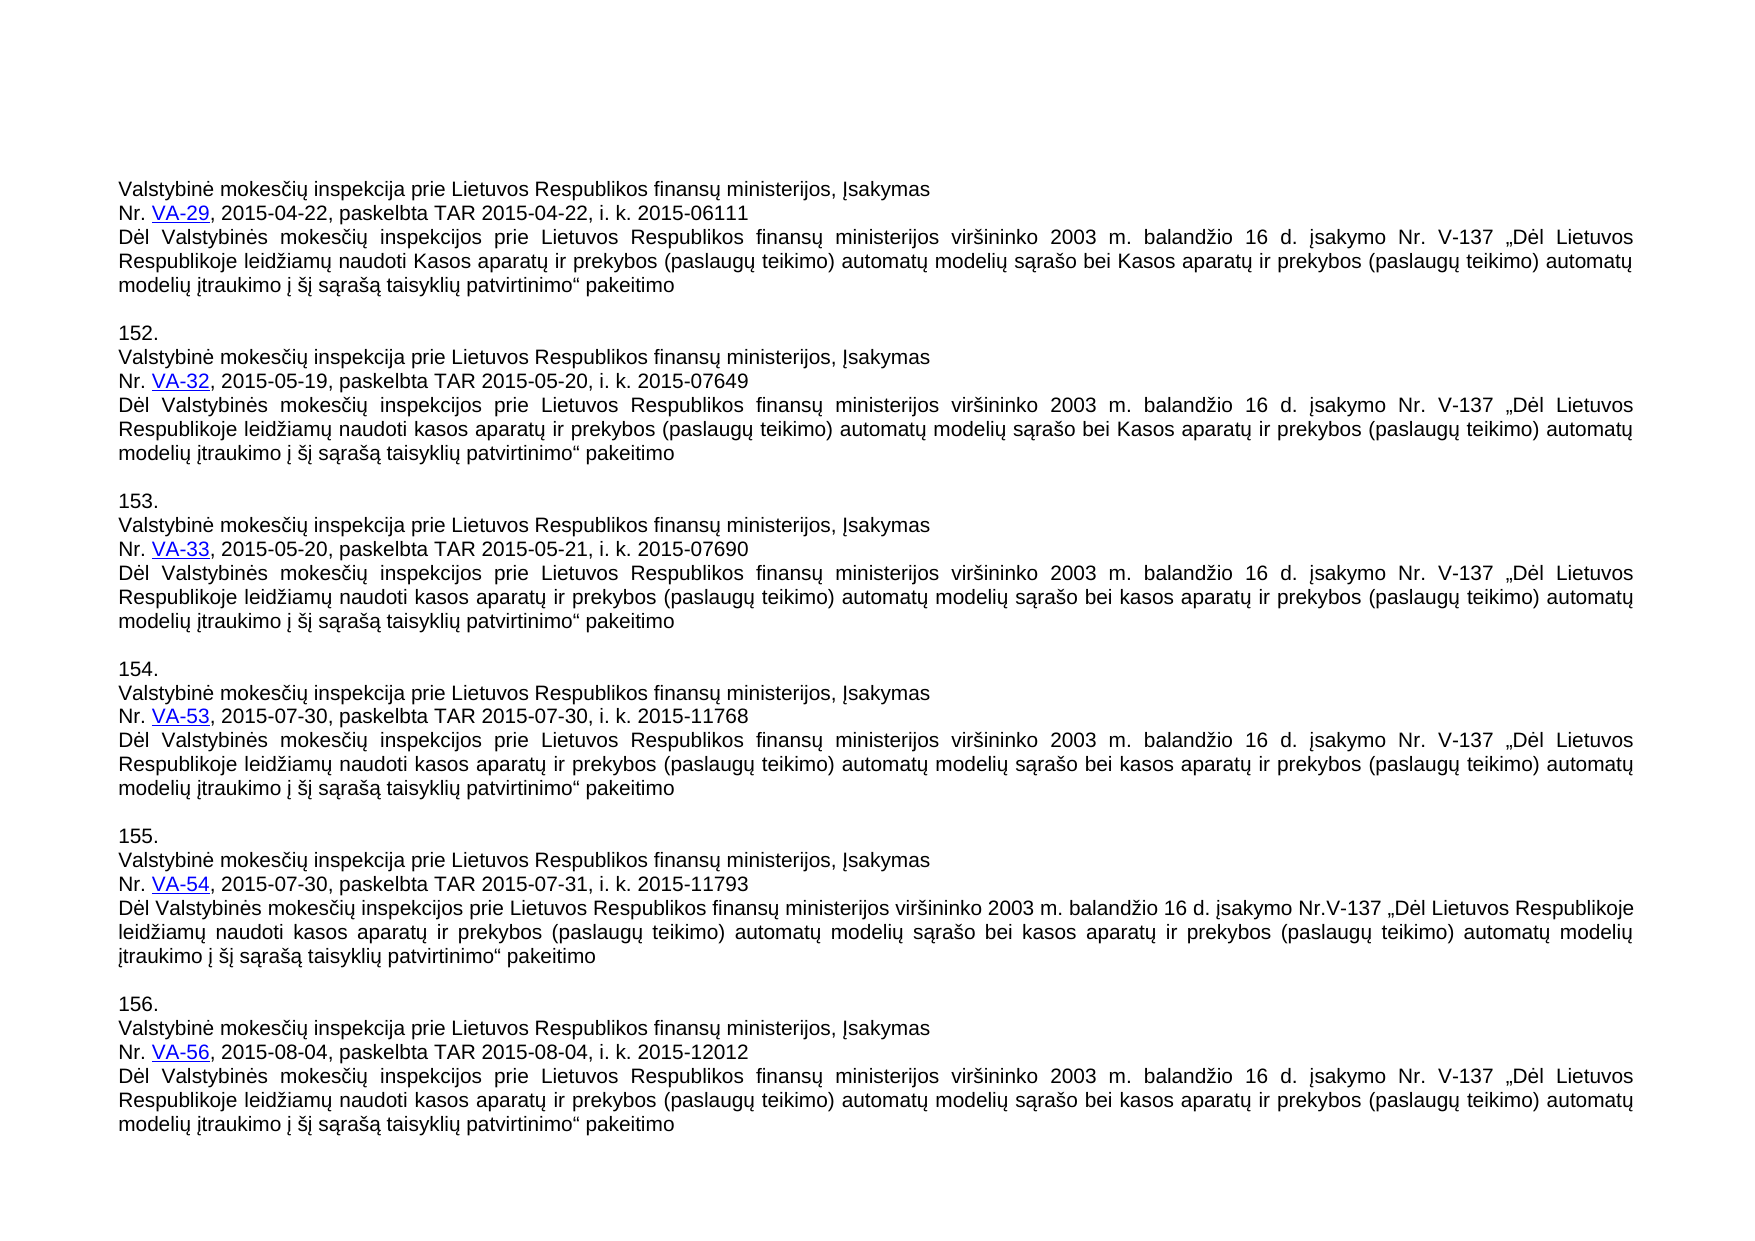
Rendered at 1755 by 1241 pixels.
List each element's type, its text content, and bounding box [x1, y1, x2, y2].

text Valstybinė mokesčių inspekcija prie Lietuvos Respublikos finansų ministerijos, Įsakymas [118, 513, 1636, 537]
text Valstybinė mokesčių inspekcija prie Lietuvos Respublikos finansų ministerijos, Įsakymas [118, 177, 1636, 201]
text Dėl Valstybinės mokesčių inspekcijos prie Lietuvos Respublikos finansų ministerijos viršininko 2003 m. balandžio 16 d. įsakymo Nr. V-137 „Dėl Lietuvos Respublikoje leidžiamų naudoti kasos aparatų ir prekybos (paslaugų teikimo) automatų modelių sąrašo bei kasos aparatų ir prekybos (paslaugų teikimo) automatų modelių įtraukimo į šį sąrašą taisyklių patvirtinimo“ pakeitimo [118, 561, 1636, 632]
text Nr. VA-53, 2015-07-30, paskelbta TAR 2015-07-30, i. k. 2015-11768 [118, 704, 1636, 728]
text 153. [118, 489, 1636, 513]
text 154. [118, 656, 1636, 680]
text 155. [118, 824, 1636, 848]
text Nr. VA-33, 2015-05-20, paskelbta TAR 2015-05-21, i. k. 2015-07690 [118, 537, 1636, 561]
text 156. [118, 992, 1636, 1016]
text Dėl Valstybinės mokesčių inspekcijos prie Lietuvos Respublikos finansų ministerijos viršininko 2003 m. balandžio 16 d. įsakymo Nr. V-137 „Dėl Lietuvos Respublikoje leidžiamų naudoti kasos aparatų ir prekybos (paslaugų teikimo) automatų modelių sąrašo bei Kasos aparatų ir prekybos (paslaugų teikimo) automatų modelių įtraukimo į šį sąrašą taisyklių patvirtinimo“ pakeitimo [118, 393, 1636, 465]
text Nr. VA-54, 2015-07-30, paskelbta TAR 2015-07-31, i. k. 2015-11793 [118, 872, 1636, 896]
text Valstybinė mokesčių inspekcija prie Lietuvos Respublikos finansų ministerijos, Įsakymas [118, 680, 1636, 704]
text Nr. VA-32, 2015-05-19, paskelbta TAR 2015-05-20, i. k. 2015-07649 [118, 369, 1636, 393]
text Nr. VA-29, 2015-04-22, paskelbta TAR 2015-04-22, i. k. 2015-06111 [118, 201, 1636, 225]
text Dėl Valstybinės mokesčių inspekcijos prie Lietuvos Respublikos finansų ministerijos viršininko 2003 m. balandžio 16 d. įsakymo Nr. V-137 „Dėl Lietuvos Respublikoje leidžiamų naudoti kasos aparatų ir prekybos (paslaugų teikimo) automatų modelių sąrašo bei kasos aparatų ir prekybos (paslaugų teikimo) automatų modelių įtraukimo į šį sąrašą taisyklių patvirtinimo“ pakeitimo [118, 1064, 1636, 1136]
text Dėl Valstybinės mokesčių inspekcijos prie Lietuvos Respublikos finansų ministerijos viršininko 2003 m. balandžio 16 d. įsakymo Nr. V-137 „Dėl Lietuvos Respublikoje leidžiamų naudoti Kasos aparatų ir prekybos (paslaugų teikimo) automatų modelių sąrašo bei Kasos aparatų ir prekybos (paslaugų teikimo) automatų modelių įtraukimo į šį sąrašą taisyklių patvirtinimo“ pakeitimo [118, 225, 1636, 297]
text Nr. VA-56, 2015-08-04, paskelbta TAR 2015-08-04, i. k. 2015-12012 [118, 1040, 1636, 1064]
text Dėl Valstybinės mokesčių inspekcijos prie Lietuvos Respublikos finansų ministerijos viršininko 2003 m. balandžio 16 d. įsakymo Nr.V-137 „Dėl Lietuvos Respublikoje leidžiamų naudoti kasos aparatų ir prekybos (paslaugų teikimo) automatų modelių sąrašo bei kasos aparatų ir prekybos (paslaugų teikimo) automatų modelių įtraukimo į šį sąrašą taisyklių patvirtinimo“ pakeitimo [118, 896, 1636, 968]
text Valstybinė mokesčių inspekcija prie Lietuvos Respublikos finansų ministerijos, Įsakymas [118, 345, 1636, 369]
text Valstybinė mokesčių inspekcija prie Lietuvos Respublikos finansų ministerijos, Įsakymas [118, 1016, 1636, 1040]
text Valstybinė mokesčių inspekcija prie Lietuvos Respublikos finansų ministerijos, Įsakymas [118, 848, 1636, 872]
text Dėl Valstybinės mokesčių inspekcijos prie Lietuvos Respublikos finansų ministerijos viršininko 2003 m. balandžio 16 d. įsakymo Nr. V-137 „Dėl Lietuvos Respublikoje leidžiamų naudoti kasos aparatų ir prekybos (paslaugų teikimo) automatų modelių sąrašo bei kasos aparatų ir prekybos (paslaugų teikimo) automatų modelių įtraukimo į šį sąrašą taisyklių patvirtinimo“ pakeitimo [118, 728, 1636, 800]
text 152. [118, 321, 1636, 345]
